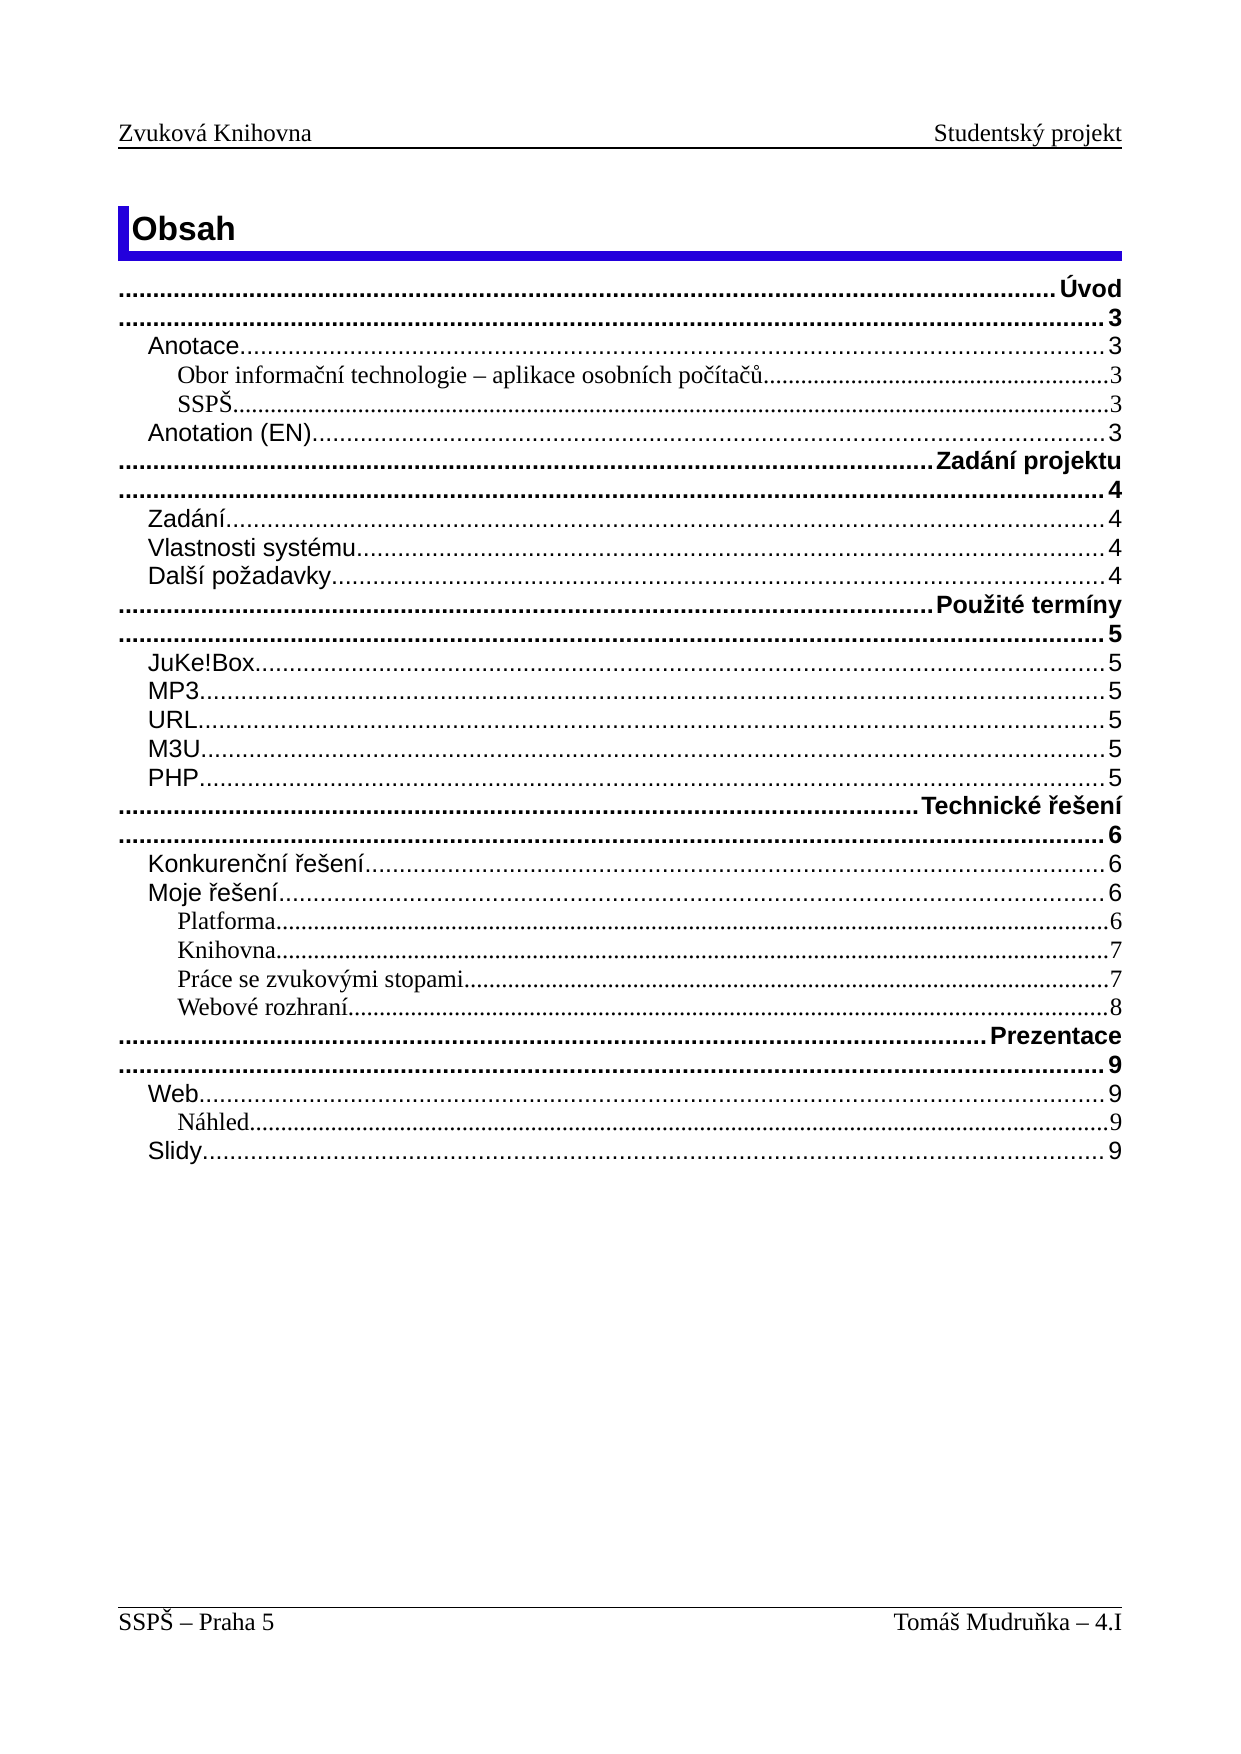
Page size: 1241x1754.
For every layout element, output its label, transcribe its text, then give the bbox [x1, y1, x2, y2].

text Zadání projektu 4 [118, 446, 1122, 504]
text URL 5 [148, 705, 1122, 734]
text Technické řešení 6 [118, 791, 1122, 849]
text PHP 5 [148, 762, 1122, 791]
text Další požadavky 4 [148, 561, 1122, 590]
text Webové rozhraní 8 [177, 992, 1122, 1021]
text Web 9 [148, 1079, 1122, 1107]
text Slidy 9 [148, 1136, 1122, 1165]
text Úvod 3 [118, 274, 1122, 331]
subtitle Obsah [129, 206, 1122, 251]
text Náhled 9 [177, 1107, 1122, 1136]
text Použité termíny 5 [118, 590, 1122, 647]
text Práce se zvukovými stopami 7 [177, 964, 1122, 992]
text Obor informační technologie – aplikace osobních počítačů 3 [177, 360, 1122, 389]
text Anotation (EN) 3 [148, 417, 1122, 446]
text Zadání 4 [148, 504, 1122, 532]
text MP3 5 [148, 676, 1122, 705]
text Moje řešení 6 [148, 877, 1122, 906]
text Konkurenční řešení 6 [148, 849, 1122, 877]
text Platforma 6 [177, 906, 1122, 935]
text Vlastnosti systému 4 [148, 532, 1122, 561]
text Anotace 3 [148, 331, 1122, 360]
text JuKe!Box 5 [148, 647, 1122, 676]
text SSPŠ 3 [177, 389, 1122, 417]
text M3U 5 [148, 734, 1122, 762]
text Prezentace 9 [118, 1021, 1122, 1079]
text Knihovna 7 [177, 935, 1122, 964]
